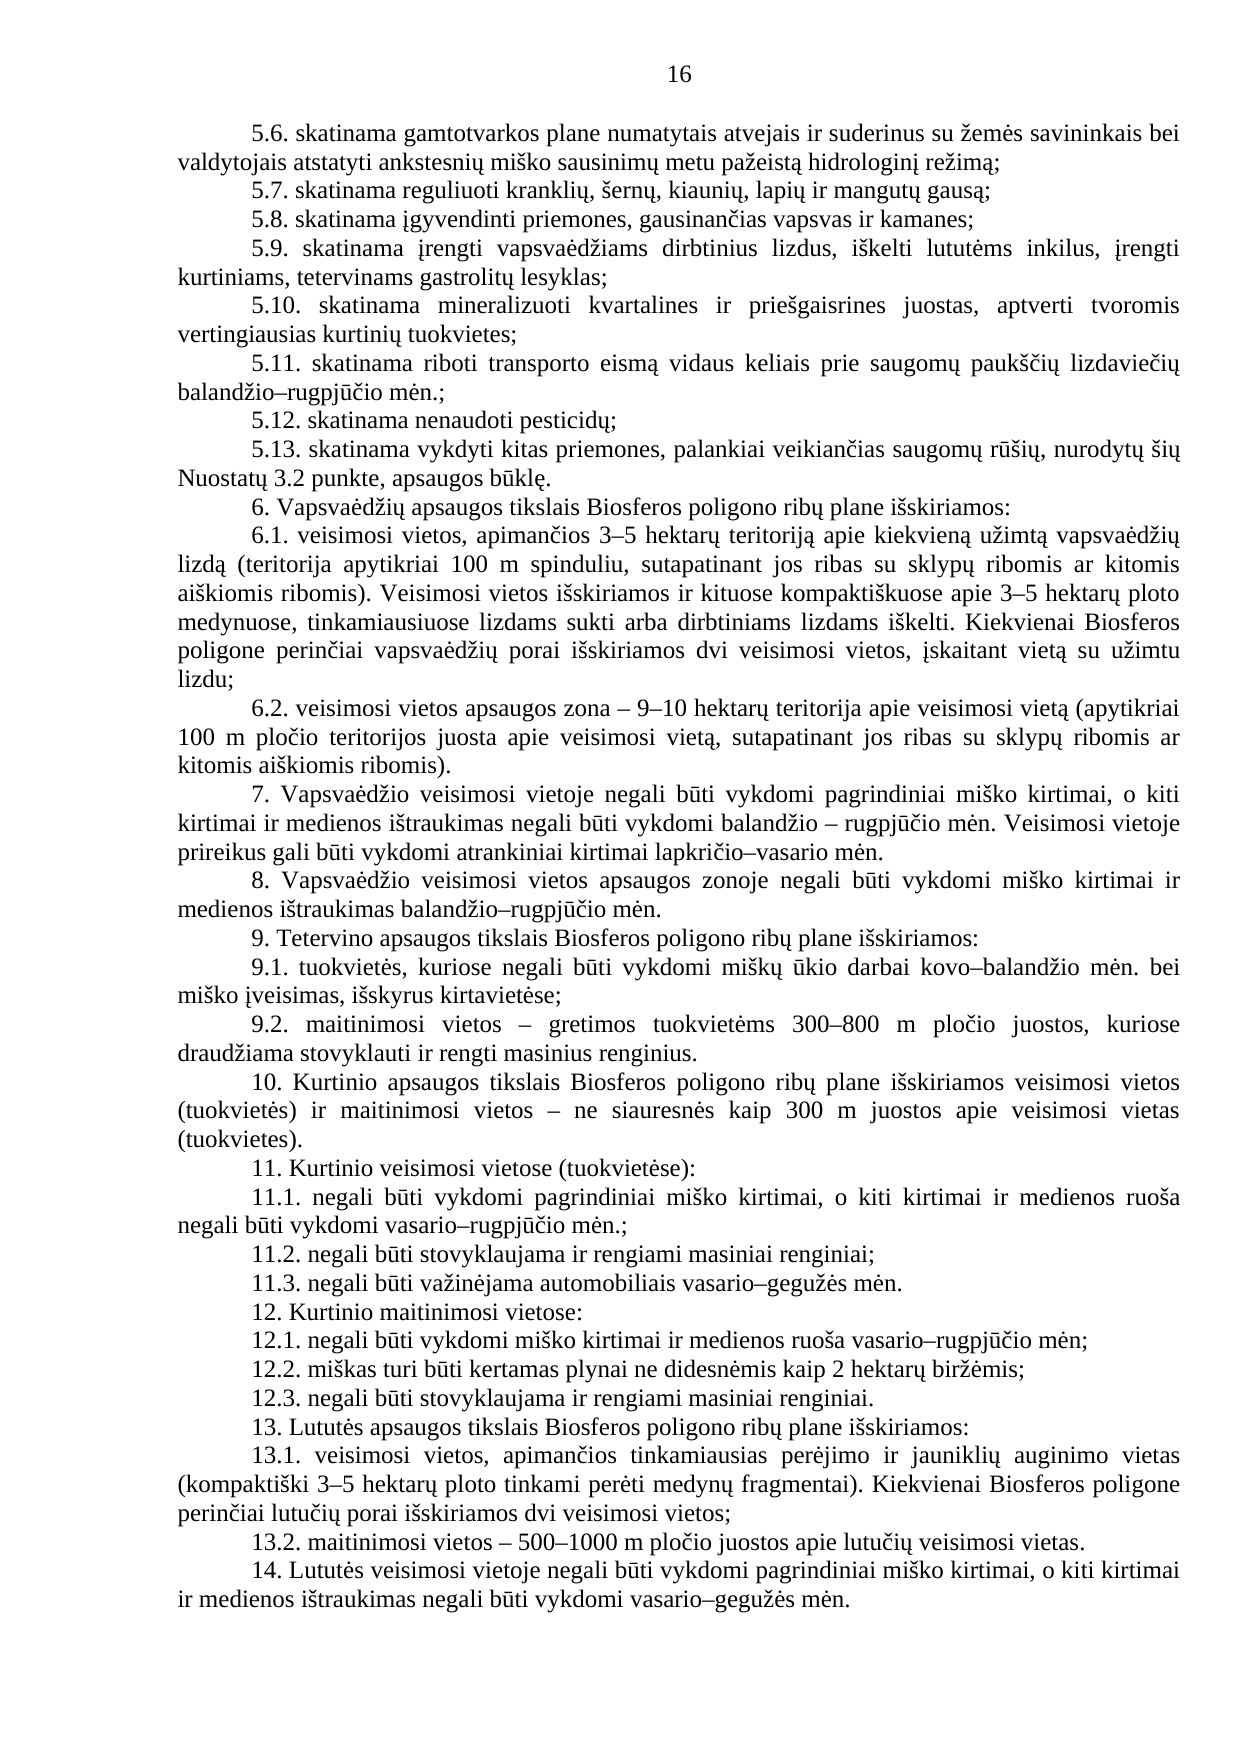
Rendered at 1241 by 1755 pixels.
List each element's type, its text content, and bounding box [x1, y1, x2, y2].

text 6.2. veisimosi vietos apsaugos zona – 9–10 hektarų teritorija apie veisimosi vietą (apytikriai 100 m pločio teritorijos juosta apie veisimosi vietą, sutapatinant jos ribas su sklypų ribomis ar kitomis aiškiomis ribomis). [177, 693, 1181, 779]
text 5.11. skatinama riboti transporto eismą vidaus keliais prie saugomų paukščių lizdaviečių balandžio–rugpjūčio mėn.; [177, 348, 1181, 406]
text 6. Vapsvaėdžių apsaugos tikslais Biosferos poligono ribų plane išskiriamos: [177, 492, 1181, 521]
text 7. Vapsvaėdžio veisimosi vietoje negali būti vykdomi pagrindiniai miško kirtimai, o kiti kirtimai ir medienos ištraukimas negali būti vykdomi balandžio – rugpjūčio mėn. Veisimosi vietoje prireikus gali būti vykdomi atrankiniai kirtimai lapkričio–vasario mėn. [177, 779, 1181, 866]
text 12.2. miškas turi būti kertamas plynai ne didesnėmis kaip 2 hektarų biržėmis; [177, 1354, 1181, 1383]
text 12.3. negali būti stovyklaujama ir rengiami masiniai renginiai. [177, 1383, 1181, 1412]
text 5.7. skatinama reguliuoti kranklių, šernų, kiaunių, lapių ir mangutų gausą; [177, 176, 1181, 204]
text 9.1. tuokvietės, kuriose negali būti vykdomi miškų ūkio darbai kovo–balandžio mėn. bei miško įveisimas, išskyrus kirtavietėse; [177, 952, 1181, 1009]
text 8. Vapsvaėdžio veisimosi vietos apsaugos zonoje negali būti vykdomi miško kirtimai ir medienos ištraukimas balandžio–rugpjūčio mėn. [177, 866, 1181, 923]
text 5.13. skatinama vykdyti kitas priemones, palankiai veikiančias saugomų rūšių, nurodytų šių Nuostatų 3.2 punkte, apsaugos būklę. [177, 434, 1181, 492]
text 5.6. skatinama gamtotvarkos plane numatytais atvejais ir suderinus su žemės savininkais bei valdytojais atstatyti ankstesnių miško sausinimų metu pažeistą hidrologinį režimą; [177, 118, 1181, 176]
text 10. Kurtinio apsaugos tikslais Biosferos poligono ribų plane išskiriamos veisimosi vietos (tuokvietės) ir maitinimosi vietos – ne siauresnės kaip 300 m juostos apie veisimosi vietas (tuokvietes). [177, 1067, 1181, 1153]
text 13.1. veisimosi vietos, apimančios tinkamiausias perėjimo ir jauniklių auginimo vietas (kompaktiški 3–5 hektarų ploto tinkami perėti medynų fragmentai). Kiekvienai Biosferos poligone perinčiai lutučių porai išskiriamos dvi veisimosi vietos; [177, 1441, 1181, 1527]
text 12. Kurtinio maitinimosi vietose: [177, 1297, 1181, 1326]
text 11.2. negali būti stovyklaujama ir rengiami masiniai renginiai; [177, 1239, 1181, 1268]
text 13. Lututės apsaugos tikslais Biosferos poligono ribų plane išskiriamos: [177, 1412, 1181, 1441]
text 11.1. negali būti vykdomi pagrindiniai miško kirtimai, o kiti kirtimai ir medienos ruoša negali būti vykdomi vasario–rugpjūčio mėn.; [177, 1182, 1181, 1239]
text 13.2. maitinimosi vietos – 500–1000 m pločio juostos apie lutučių veisimosi vietas. [177, 1527, 1181, 1556]
text 14. Lututės veisimosi vietoje negali būti vykdomi pagrindiniai miško kirtimai, o kiti kirtimai ir medienos ištraukimas negali būti vykdomi vasario–gegužės mėn. [177, 1556, 1181, 1613]
text 11. Kurtinio veisimosi vietose (tuokvietėse): [177, 1153, 1181, 1182]
text 9.2. maitinimosi vietos – gretimos tuokvietėms 300–800 m pločio juostos, kuriose draudžiama stovyklauti ir rengti masinius renginius. [177, 1009, 1181, 1067]
text 9. Tetervino apsaugos tikslais Biosferos poligono ribų plane išskiriamos: [177, 923, 1181, 952]
text 12.1. negali būti vykdomi miško kirtimai ir medienos ruoša vasario–rugpjūčio mėn; [177, 1326, 1181, 1354]
text 5.8. skatinama įgyvendinti priemones, gausinančias vapsvas ir kamanes; [177, 204, 1181, 233]
text 5.9. skatinama įrengti vapsvaėdžiams dirbtinius lizdus, iškelti lututėms inkilus, įrengti kurtiniams, tetervinams gastrolitų lesyklas; [177, 233, 1181, 291]
text 6.1. veisimosi vietos, apimančios 3–5 hektarų teritoriją apie kiekvieną užimtą vapsvaėdžių lizdą (teritorija apytikriai 100 m spinduliu, sutapatinant jos ribas su sklypų ribomis ar kitomis aiškiomis ribomis). Veisimosi vietos išskiriamos ir kituose kompaktiškuose apie 3–5 hektarų ploto medynuose, tinkamiausiuose lizdams sukti arba dirbtiniams lizdams iškelti. Kiekvienai Biosferos poligone perinčiai vapsvaėdžių porai išskiriamos dvi veisimosi vietos, įskaitant vietą su užimtu lizdu; [177, 521, 1181, 693]
text 5.12. skatinama nenaudoti pesticidų; [177, 406, 1181, 434]
text 5.10. skatinama mineralizuoti kvartalines ir priešgaisrines juostas, aptverti tvoromis vertingiausias kurtinių tuokvietes; [177, 291, 1181, 348]
text 11.3. negali būti važinėjama automobiliais vasario–gegužės mėn. [177, 1268, 1181, 1297]
